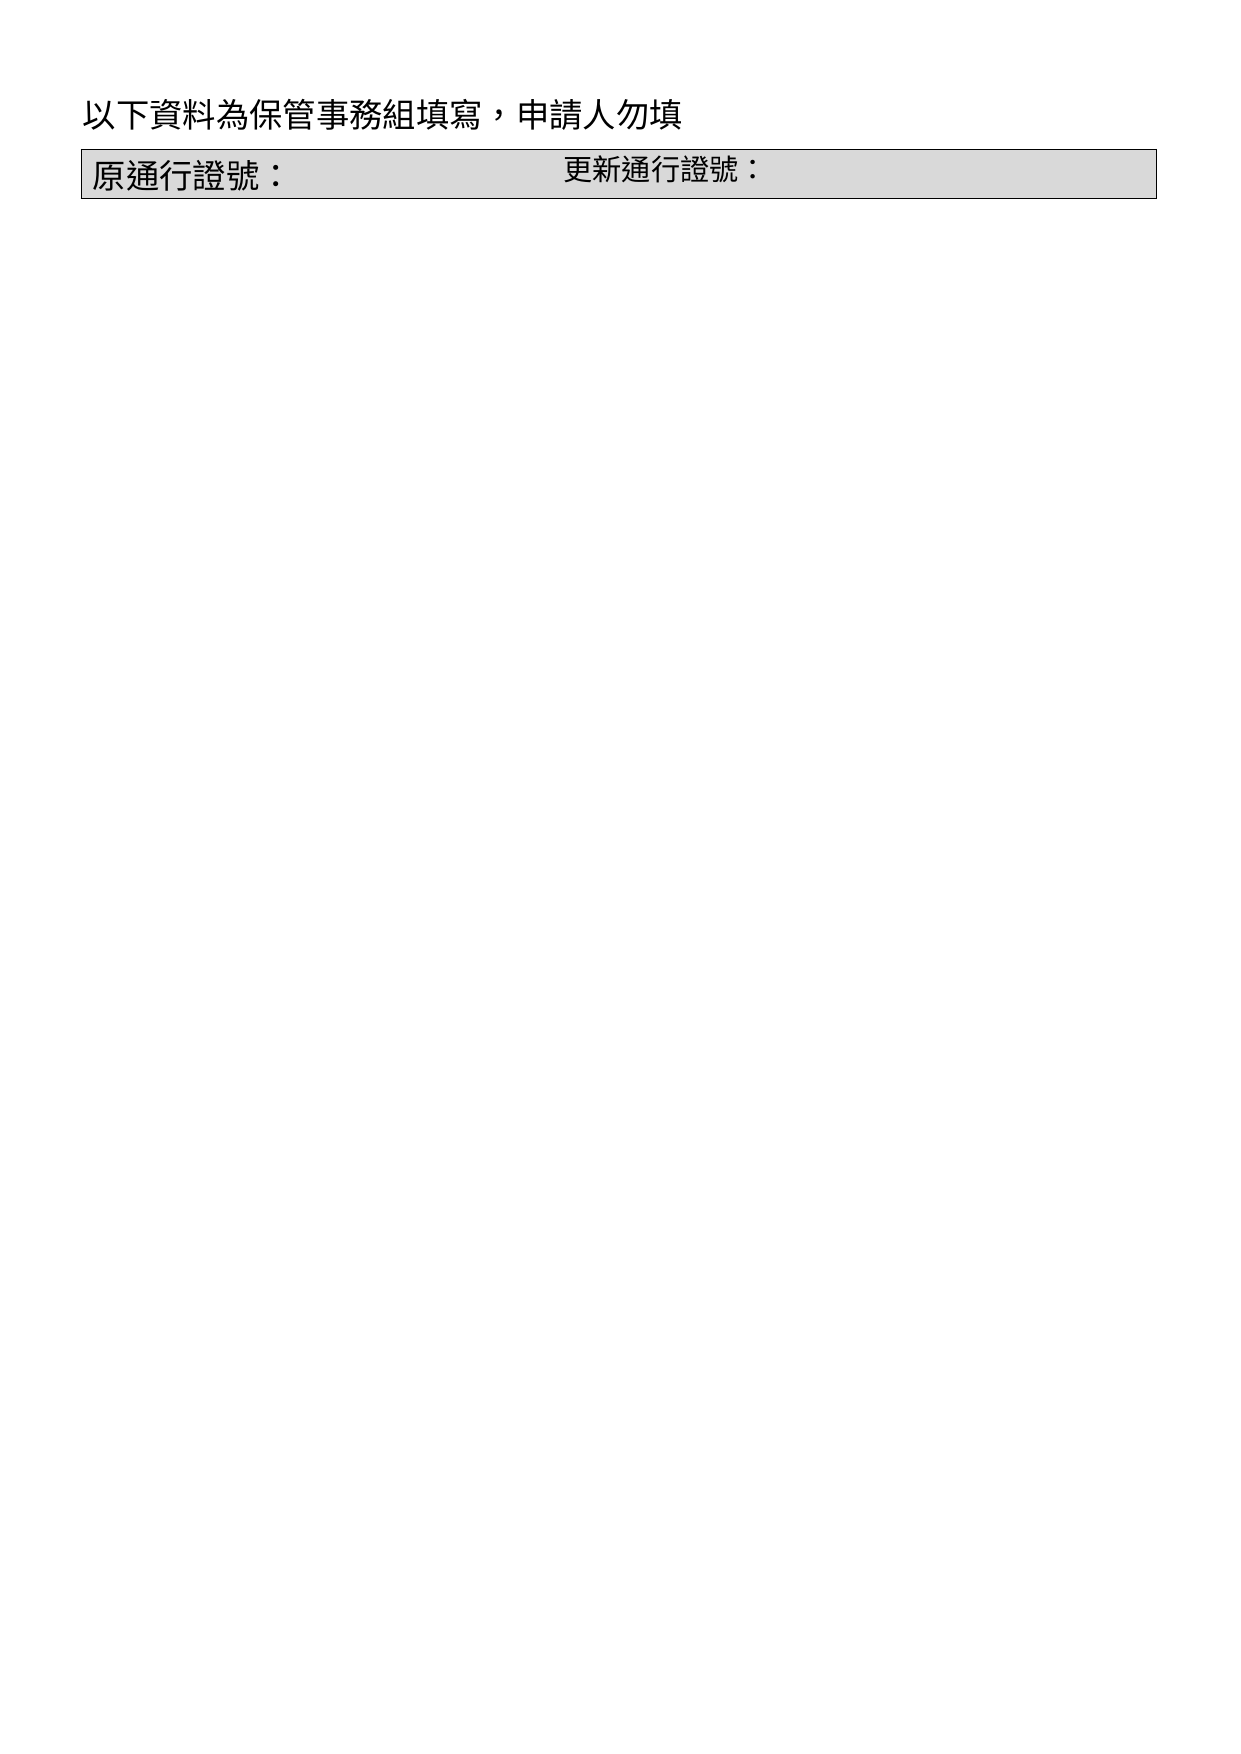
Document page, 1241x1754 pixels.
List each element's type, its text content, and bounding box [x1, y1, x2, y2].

table_header 更新通行證號： [384, 150, 1156, 198]
text 以下資料為保管事務組填寫，申請人勿填 [83, 88, 1157, 137]
table_header 原通行證號： [82, 150, 384, 198]
